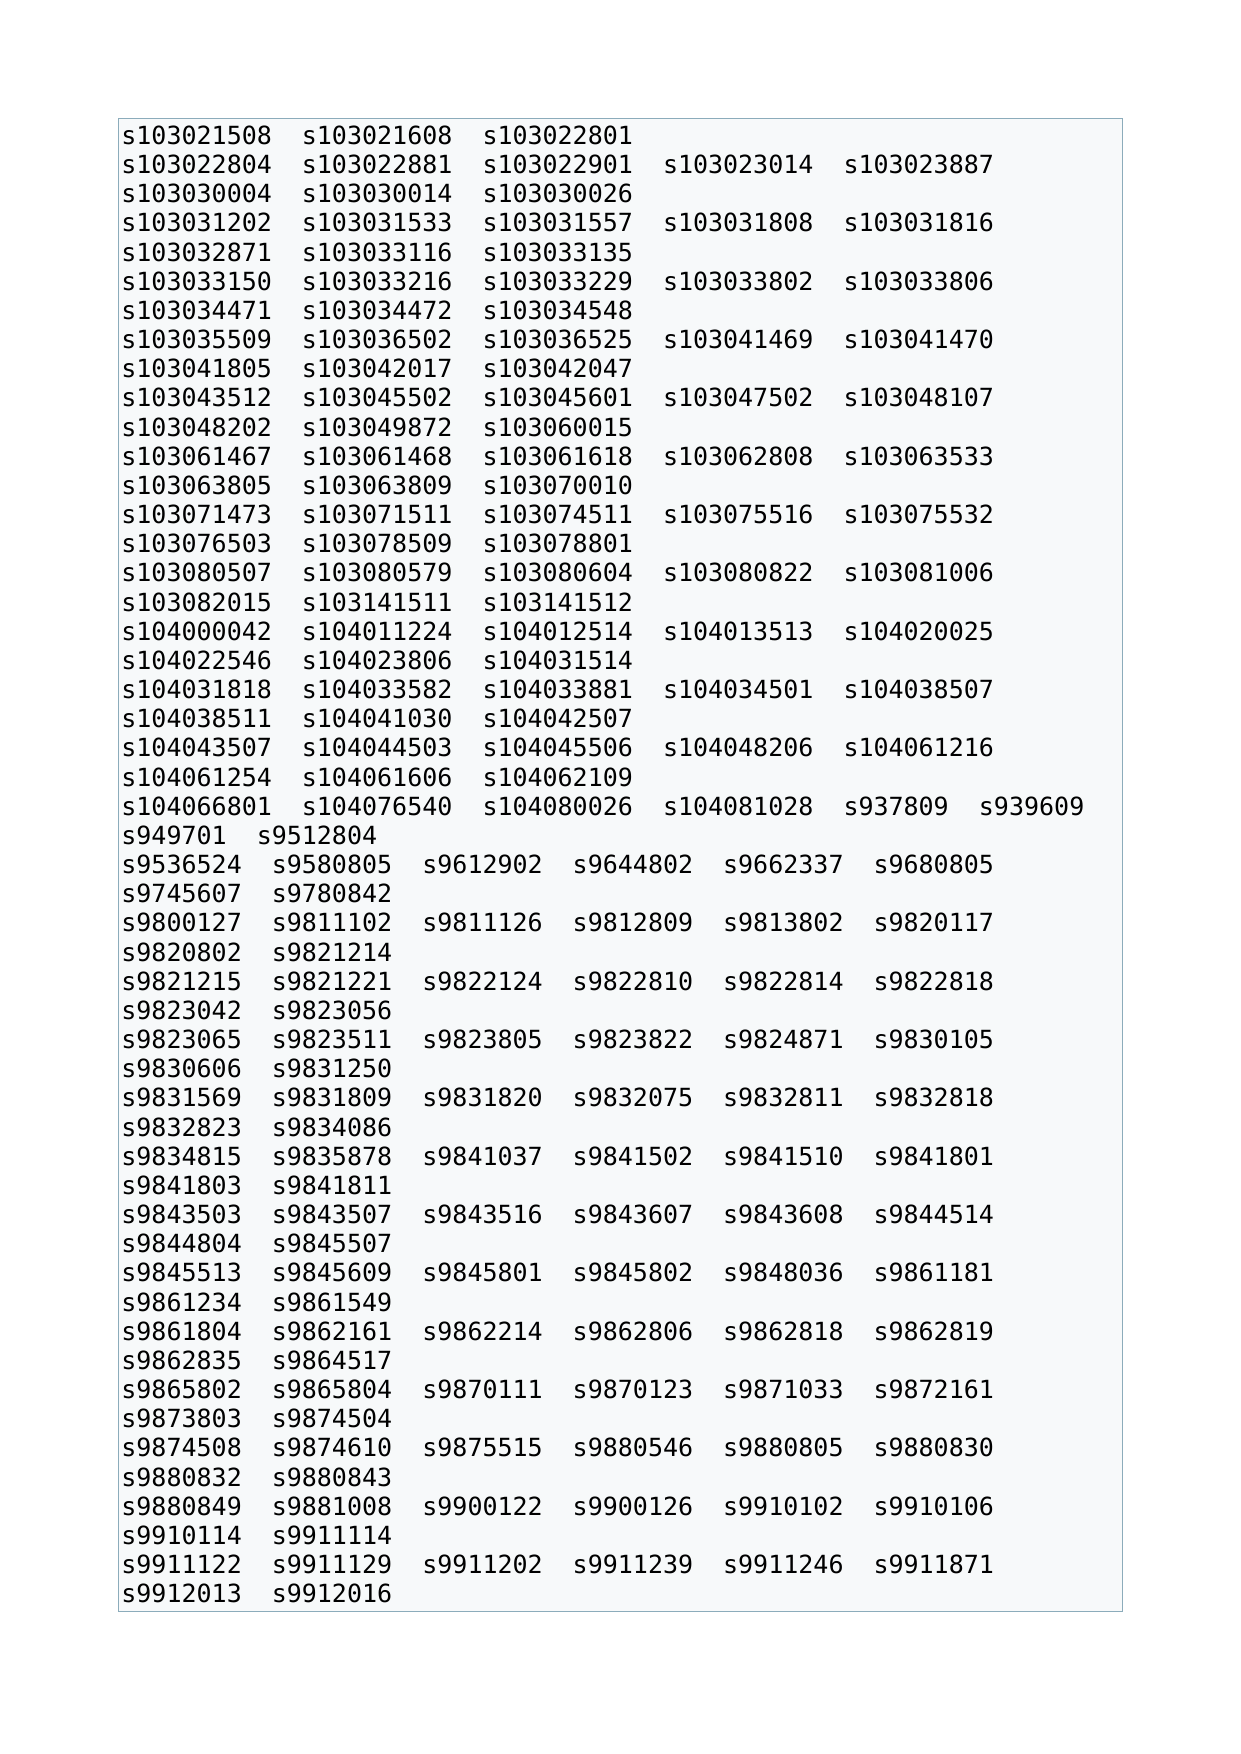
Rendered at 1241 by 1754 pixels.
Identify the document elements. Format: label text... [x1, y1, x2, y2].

text s103021508 s103021608 s103022801 s103022804 s103022881 s103022901 s103023014 s103023887 s103030004 s103030014 s103030026 s103031202 s103031533 s103031557 s103031808 s103031816 s103032871 s103033116 s103033135 s103033150 s103033216 s103033229 s103033802 s103033806 s103034471 s103034472 s103034548 s103035509 s103036502 s103036525 s103041469 s103041470 s103041805 s103042017 s103042047 s103043512 s103045502 s103045601 s103047502 s103048107 s103048202 s103049872 s103060015 s103061467 s103061468 s103061618 s103062808 s103063533 s103063805 s103063809 s103070010 s103071473 s103071511 s103074511 s103075516 s103075532 s103076503 s103078509 s103078801 s103080507 s103080579 s103080604 s103080822 s103081006 s103082015 s103141511 s103141512 s104000042 s104011224 s104012514 s104013513 s104020025 s104022546 s104023806 s104031514 s104031818 s104033582 s104033881 s104034501 s104038507 s104038511 s104041030 s104042507 s104043507 s104044503 s104045506 s104048206 s104061216 s104061254 s104061606 s104062109 s104066801 s104076540 s104080026 s104081028 s937809 s939609 s949701 s9512804 s9536524 s9580805 s9612902 s9644802 s9662337 s9680805 s9745607 s9780842 s9800127 s9811102 s9811126 s9812809 s9813802 s9820117 s9820802 s9821214 s9821215 s9821221 s9822124 s9822810 s9822814 s9822818 s9823042 s9823056 s9823065 s9823511 s9823805 s9823822 s9824871 s9830105 s9830606 s9831250 s9831569 s9831809 s9831820 s9832075 s9832811 s9832818 s9832823 s9834086 s9834815 s9835878 s9841037 s9841502 s9841510 s9841801 s9841803 s9841811 s9843503 s9843507 s9843516 s9843607 s9843608 s9844514 s9844804 s9845507 s9845513 s9845609 s9845801 s9845802 s9848036 s9861181 s9861234 s9861549 s9861804 s9862161 s9862214 s9862806 s9862818 s9862819 s9862835 s9864517 s9865802 s9865804 s9870111 s9870123 s9871033 s9872161 s9873803 s9874504 s9874508 s9874610 s9875515 s9880546 s9880805 s9880830 s9880832 s9880843 s9880849 s9881008 s9900122 s9900126 s9910102 s9910106 s9910114 s9911114 s9911122 s9911129 s9911202 s9911239 s9911246 s9911871 s9912013 s9912016 [119, 119, 1122, 1611]
